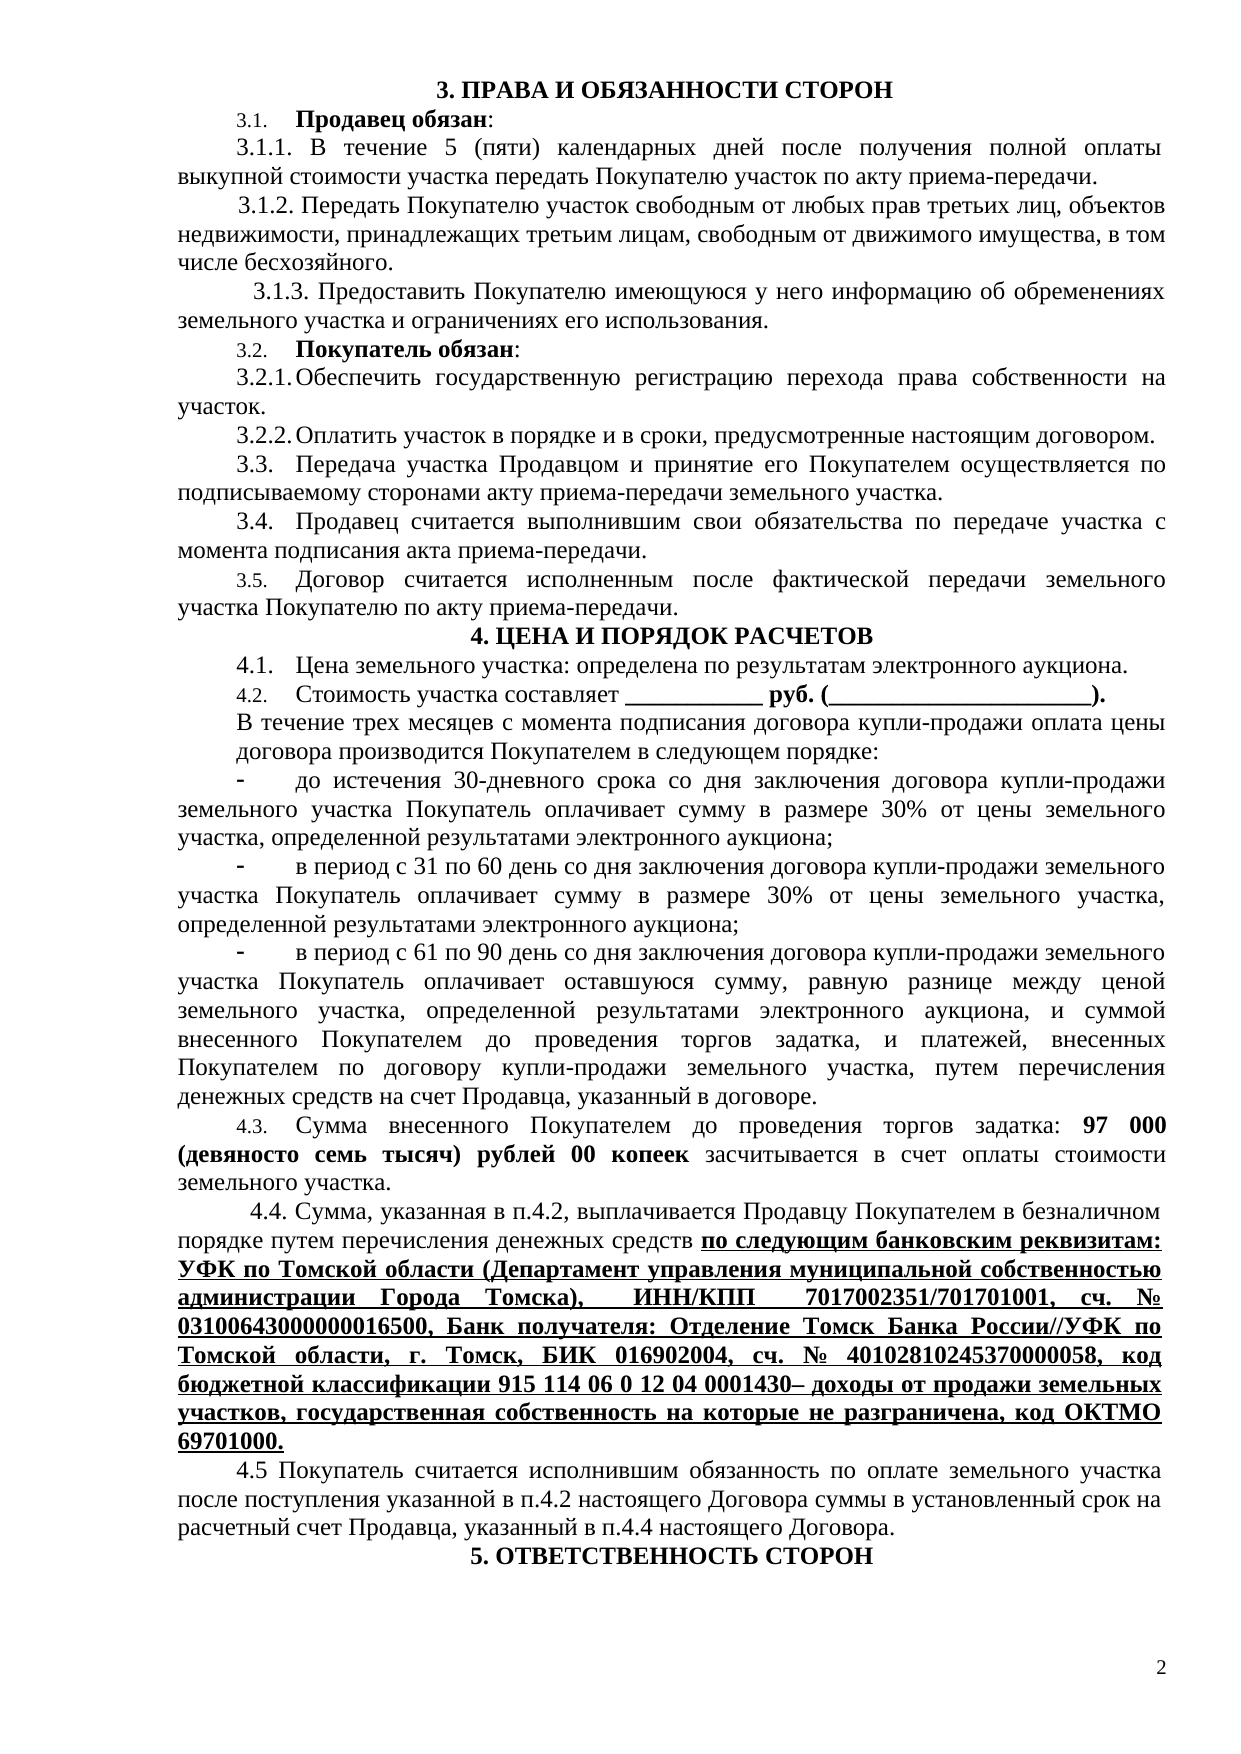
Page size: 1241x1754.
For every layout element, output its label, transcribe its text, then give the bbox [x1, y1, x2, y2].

text 3.1.1. В течение 5 (пяти) календарных дней после получения полной оплаты выкупной стоимости участка передать Покупателю участок по акту приема-передачи. [177, 132, 1162, 190]
list Стоимость участка составляет ___________ руб. (_____________________). [177, 679, 1167, 707]
text 3.1.3. Предоставить Покупателю имеющуюся у него информацию об обременениях земельного участка и ограничениях его использования. [177, 276, 1167, 334]
list Договор считается исполненным после фактической передачи земельного участка Покупателю по акту приема-передачи. [177, 564, 1167, 621]
list участков, государственная собственность на которые не разграничена, код ОКТМО [177, 1395, 1162, 1422]
text 4. ЦЕНА И ПОРЯДОК РАСЧЕТОВ [177, 621, 1167, 650]
list Сумма внесенного Покупателем до проведения торгов задатка: 97 000 (девяносто семь тысяч) рублей 00 копеек засчитывается в счет оплаты стоимости земельного участка. [177, 1110, 1167, 1196]
text В течение трех месяцев с момента подписания договора купли-продажи оплата цены договора производится Покупателем в следующем порядке: [236, 707, 1167, 765]
list администрации Города Томска), ИНН/КПП 7017002351/701701001, сч. № [177, 1280, 1162, 1307]
list бюджетной классификации 915 114 06 0 12 04 0001430– доходы от продажи земельных [177, 1366, 1162, 1394]
list Продавец обязан: [177, 104, 1167, 132]
text 5. ОТВЕТСТВЕННОСТЬ СТОРОН [177, 1541, 1167, 1570]
list до истечения 30-дневного срока со дня заключения договора купли-продажи земельного участка Покупатель оплачивает сумму в размере 30% от цены земельного участка, определенной результатами электронного аукциона; [177, 765, 1167, 851]
text 3.1.2. Передать Покупателю участок свободным от любых прав третьих лиц, объектов недвижимости, принадлежащих третьим лицам, свободным от движимого имущества, в том числе бесхозяйного. [177, 190, 1167, 276]
list в период с 31 по 60 день со дня заключения договора купли-продажи земельного участка Покупатель оплачивает сумму в размере 30% от цены земельного участка, определенной результатами электронного аукциона; [177, 851, 1167, 937]
list 4.4. Сумма, указанная в п.4.2, выплачивается Продавцу Покупателем в безналичном порядке путем перечисления денежных средств по следующим банковским реквизитам: УФК по Томской области (Департамент управления муниципальной собственностью [177, 1196, 1162, 1279]
list Томской области, г. Томск, БИК 016902004, сч. № 40102810245370000058, код [177, 1337, 1162, 1365]
list Цена земельного участка: определена по результатам электронного аукциона. [177, 650, 1167, 679]
list в период с 61 по 90 день со дня заключения договора купли-продажи земельного участка Покупатель оплачивает оставшуюся сумму, равную разнице между ценой земельного участка, определенной результатами электронного аукциона, и суммой внесенного Покупателем до проведения торгов задатка, и платежей, внесенных Покупателем по договору купли-продажи земельного участка, путем перечисления денежных средств на счет Продавца, указанный в договоре. [177, 937, 1167, 1110]
list 03100643000000016500, Банк получателя: Отделение Томск Банка России//УФК по [177, 1308, 1162, 1336]
list Оплатить участок в порядке и в сроки, предусмотренные настоящим договором. [177, 420, 1167, 449]
list 69701000. [177, 1423, 1162, 1455]
list Покупатель обязан: [177, 334, 1167, 362]
list Продавец считается выполнившим свои обязательства по передаче участка с момента подписания акта приема-передачи. [177, 506, 1167, 564]
text 3. ПРАВА И ОБЯЗАННОСТИ СТОРОН [162, 75, 1167, 104]
text 4.5 Покупатель считается исполнившим обязанность по оплате земельного участка после поступления указанной в п.4.2 настоящего Договора суммы в установленный срок на расчетный счет Продавца, указанный в п.4.4 настоящего Договора. [177, 1455, 1162, 1541]
list Обеспечить государственную регистрацию перехода права собственности на участок. [177, 362, 1167, 420]
list Передача участка Продавцом и принятие его Покупателем осуществляется по подписываемому сторонами акту приема-передачи земельного участка. [177, 449, 1167, 506]
